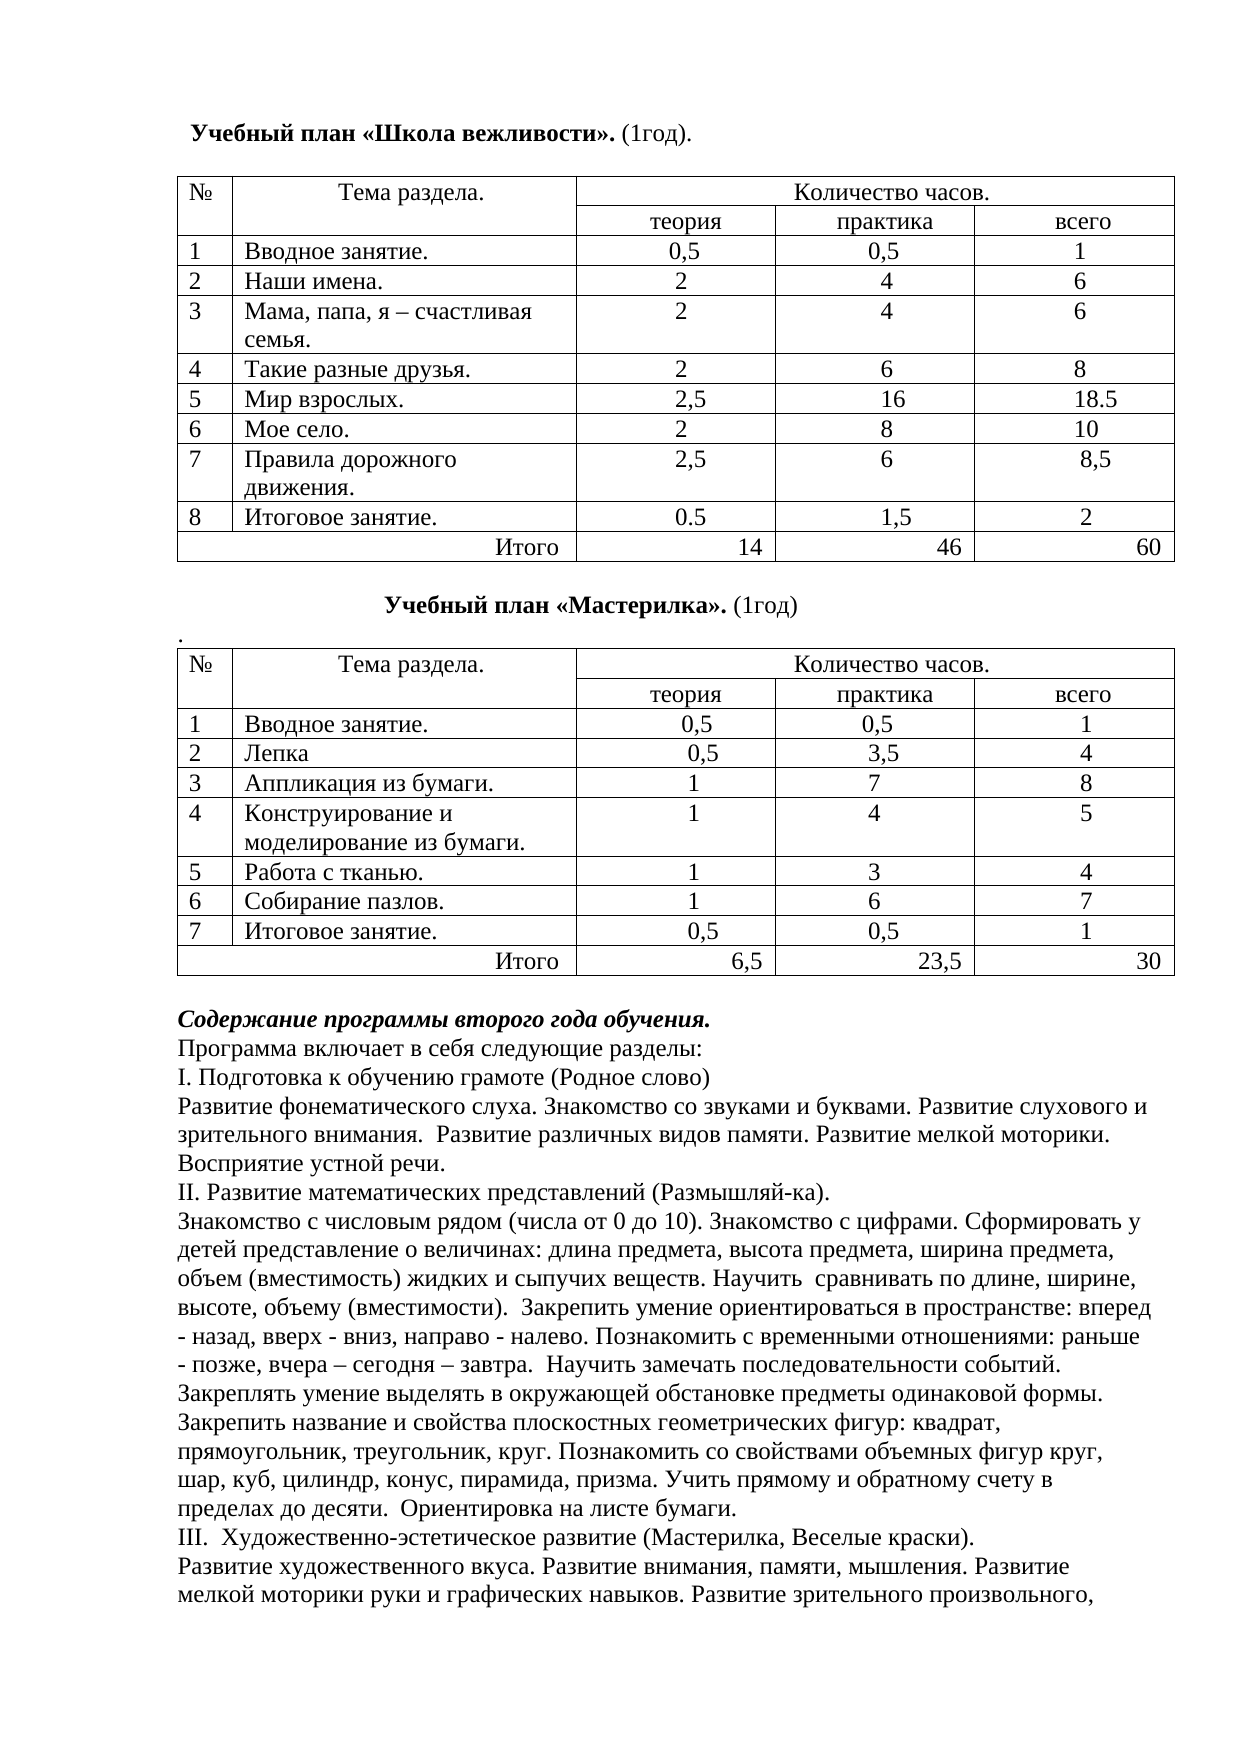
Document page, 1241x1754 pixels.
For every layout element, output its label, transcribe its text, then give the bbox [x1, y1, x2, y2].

table_cell практика [776, 679, 974, 708]
table_header Тема раздела. [233, 649, 576, 708]
table_cell 46 [776, 532, 974, 561]
table_cell 5 [178, 384, 232, 413]
table_cell Итого [178, 946, 576, 975]
table_header Количество часов. [577, 649, 1174, 678]
table_cell Аппликация из бумаги. [233, 768, 576, 797]
table_cell 0,5 [577, 236, 775, 265]
table_cell 1 [577, 857, 775, 885]
table_cell 3 [178, 768, 232, 797]
table_cell 6 [776, 886, 974, 915]
text Учебный план «Школа вежливости». (1год). [177, 118, 1152, 147]
table_cell 3 [178, 296, 232, 353]
table_cell 4 [776, 266, 974, 295]
table_cell Мир взрослых. [233, 384, 576, 413]
table_cell 6 [776, 444, 974, 501]
table_cell Мама, папа, я – счастливая семья. [233, 296, 576, 353]
table_cell 16 [776, 384, 974, 413]
table_cell 2,5 [577, 444, 775, 501]
table_cell 3,5 [776, 739, 974, 767]
table_cell 4 [776, 798, 974, 856]
table_cell Вводное занятие. [233, 709, 576, 737]
table_cell 4 [975, 739, 1174, 767]
table_cell 2 [577, 296, 775, 353]
table_cell 7 [178, 916, 232, 945]
table_cell Правила дорожного движения. [233, 444, 576, 501]
table_cell 4 [776, 296, 974, 353]
table_cell 1 [975, 916, 1174, 945]
table_cell Наши имена. [233, 266, 576, 295]
table_cell 0,5 [577, 916, 775, 945]
table_cell 23,5 [776, 946, 974, 975]
table_cell Мое село. [233, 414, 576, 443]
table_cell 0.5 [577, 502, 775, 531]
table_cell 60 [975, 532, 1174, 561]
table_cell 2 [178, 266, 232, 295]
table_cell 8 [776, 414, 974, 443]
table_cell Такие разные друзья. [233, 354, 576, 383]
table_cell всего [975, 679, 1174, 708]
table_header № [178, 177, 232, 235]
table_header Тема раздела. [233, 177, 576, 235]
table_cell 0,5 [776, 916, 974, 945]
table_cell 18.5 [975, 384, 1174, 413]
table_cell 0,5 [577, 739, 775, 767]
table_cell 2 [577, 266, 775, 295]
table_cell 1 [577, 886, 775, 915]
table_cell 7 [776, 768, 974, 797]
table_header Количество часов. [577, 177, 1174, 205]
table_cell Собирание пазлов. [233, 886, 576, 915]
table_cell 8 [975, 354, 1174, 383]
table_cell 1,5 [776, 502, 974, 531]
table_cell 4 [975, 857, 1174, 885]
table_cell 1 [178, 236, 232, 265]
table_cell 0,5 [577, 709, 775, 737]
table_cell теория [577, 206, 775, 235]
table_cell Итого [178, 532, 576, 561]
table_cell 6 [975, 296, 1174, 353]
table_cell 6 [975, 266, 1174, 295]
table_cell 2,5 [577, 384, 775, 413]
table_cell 10 [975, 414, 1174, 443]
table_cell Вводное занятие. [233, 236, 576, 265]
table_cell 5 [975, 798, 1174, 856]
text Учебный план «Мастерилка». (1год) [177, 591, 1152, 619]
table_cell 14 [577, 532, 775, 561]
table_cell 1 [975, 709, 1174, 737]
table_cell Итоговое занятие. [233, 502, 576, 531]
table_cell 2 [975, 502, 1174, 531]
table_cell 0,5 [776, 709, 974, 737]
table_header № [178, 649, 232, 708]
table_cell 0,5 [776, 236, 974, 265]
table_cell 2 [577, 354, 775, 383]
table_cell 6,5 [577, 946, 775, 975]
table_cell 4 [178, 354, 232, 383]
table_cell 8,5 [975, 444, 1174, 501]
table_cell 6 [178, 886, 232, 915]
table_cell 7 [975, 886, 1174, 915]
table_cell Итоговое занятие. [233, 916, 576, 945]
table_cell 3 [776, 857, 974, 885]
table_cell Конструирование и моделирование из бумаги. [233, 798, 576, 856]
table_cell Работа с тканью. [233, 857, 576, 885]
table_cell 5 [178, 857, 232, 885]
table_cell 8 [975, 768, 1174, 797]
table_cell 7 [178, 444, 232, 501]
table_cell 6 [776, 354, 974, 383]
table_cell 6 [178, 414, 232, 443]
table_cell 1 [975, 236, 1174, 265]
table_cell 1 [577, 798, 775, 856]
table_cell 2 [577, 414, 775, 443]
text . [177, 619, 1152, 648]
table_cell всего [975, 206, 1174, 235]
table_cell теория [577, 679, 775, 708]
table_cell 2 [178, 739, 232, 767]
table_cell 8 [178, 502, 232, 531]
table_cell 1 [178, 709, 232, 737]
table_cell практика [776, 206, 974, 235]
text Содержание программы второго года обучения. Программа включает в себя следующие разделы: I. Подготовка к обучению грамоте (Родное слово) Развитие фонематического слуха. Знакомство со звуками и буквами. Развитие слухового и зрительного внимания. Развитие различных видов памяти. Развитие мелкой моторики. Восприятие устной речи. II. Развитие математических представлений (Размышляй-ка). Знакомство с числовым рядом (числа от 0 до 10). Знакомство с цифрами. Сформировать у детей представление о величинах: длина предмета, высота предмета, ширина предмета, объем (вместимость) жидких и сыпучих веществ. Научить сравнивать по длине, ширине, высоте, объему (вместимости). Закрепить умение ориентироваться в пространстве: вперед - назад, вверх - вниз, направо - налево. Познакомить с временными отношениями: раньше - позже, вчера – сегодня – завтра. Научить замечать последовательности событий. Закреплять умение выделять в окружающей обстановке предметы одинаковой формы. Закрепить название и свойства плоскостных геометрических фигур: квадрат, прямоугольник, треугольник, круг. Познакомить со свойствами объемных фигур круг, шар, куб, цилиндр, конус, пирамида, призма. Учить прямому и обратному счету в пределах до десяти. Ориентировка на листе бумаги. III. Художественно-эстетическое развитие (Мастерилка, Веселые краски). Развитие художественного вкуса. Развитие внимания, памяти, мышления. Развитие мелкой моторики руки и графических навыков. Развитие зрительного произвольного, [177, 1004, 1152, 1608]
table_cell 30 [975, 946, 1174, 975]
table_cell 1 [577, 768, 775, 797]
table_cell 4 [178, 798, 232, 856]
table_cell Лепка [233, 739, 576, 767]
